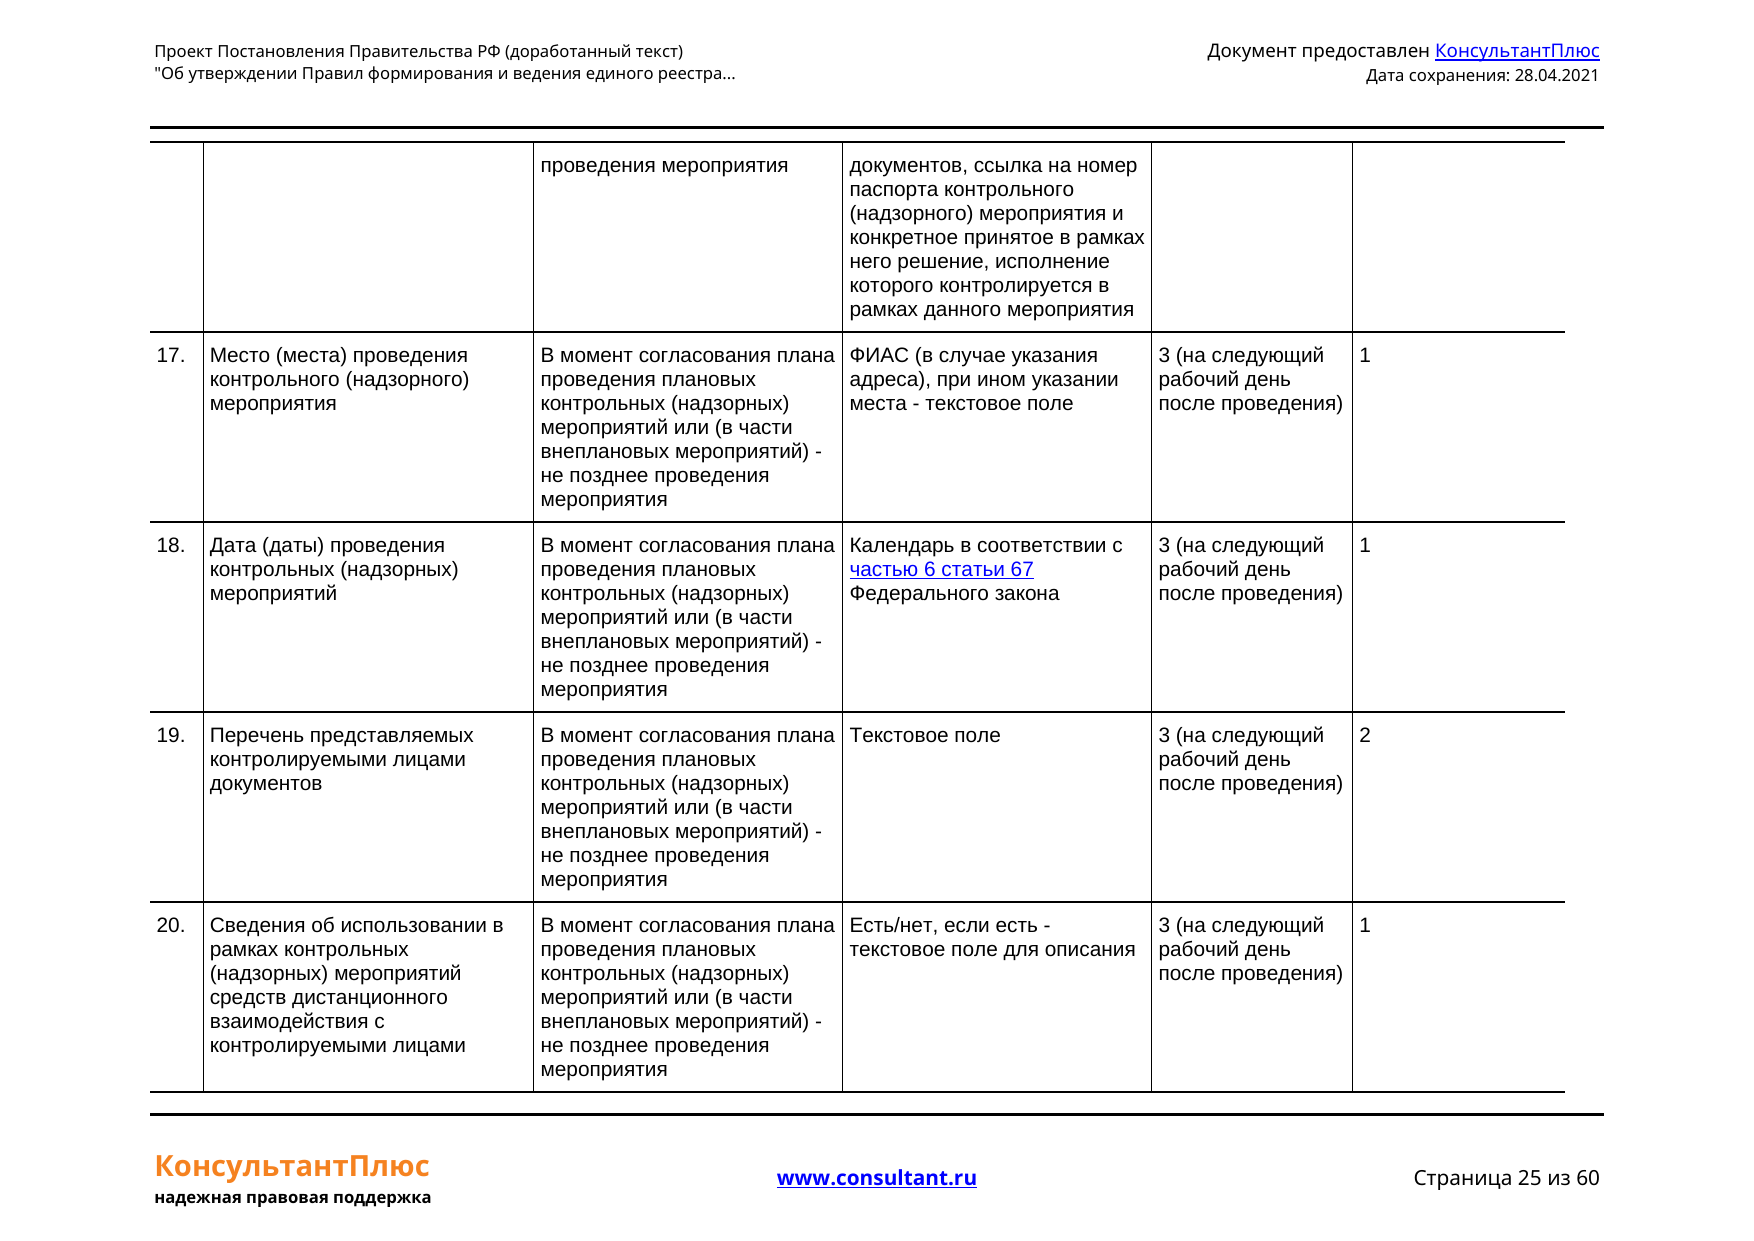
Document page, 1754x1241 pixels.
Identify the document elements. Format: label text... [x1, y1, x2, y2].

table_cell документов, ссылка на номер паспорта контрольного (надзорного) мероприятия и конкретное принятое в рамках него решение, исполнение которого контролируется в рамках данного мероприятия [843, 143, 1151, 331]
table_cell проведения мероприятия [534, 143, 842, 331]
table_cell Есть/нет, если есть - текстовое поле для описания [843, 903, 1151, 1091]
table_cell Перечень представляемых контролируемыми лицами документов [204, 713, 533, 901]
table_cell Текстовое поле [843, 713, 1151, 901]
table_cell [1152, 143, 1352, 331]
table_cell Сведения об использовании в рамках контрольных (надзорных) мероприятий средств дистанционного взаимодействия с контролируемыми лицами [204, 903, 533, 1091]
table_cell В момент согласования плана проведения плановых контрольных (надзорных) мероприятий или (в части внеплановых мероприятий) - не позднее проведения мероприятия [534, 713, 842, 901]
table_cell [150, 143, 203, 331]
table_cell [204, 143, 533, 331]
table_cell 3 (на следующий рабочий день после проведения) [1152, 333, 1352, 521]
table_cell Календарь в соответствии с частью 6 статьи 67 Федерального закона [843, 523, 1151, 711]
table_cell 20. [150, 903, 203, 1091]
table_cell ФИАС (в случае указания адреса), при ином указании места - текстовое поле [843, 333, 1151, 521]
table_cell 3 (на следующий рабочий день после проведения) [1152, 523, 1352, 711]
table_cell Дата (даты) проведения контрольных (надзорных) мероприятий [204, 523, 533, 711]
table_cell [1353, 143, 1565, 331]
table_cell Место (места) проведения контрольного (надзорного) мероприятия [204, 333, 533, 521]
table_cell 1 [1353, 903, 1565, 1091]
table_cell В момент согласования плана проведения плановых контрольных (надзорных) мероприятий или (в части внеплановых мероприятий) - не позднее проведения мероприятия [534, 333, 842, 521]
table_cell В момент согласования плана проведения плановых контрольных (надзорных) мероприятий или (в части внеплановых мероприятий) - не позднее проведения мероприятия [534, 903, 842, 1091]
table_cell 1 [1353, 523, 1565, 711]
table_cell 17. [150, 333, 203, 521]
table_cell 2 [1353, 713, 1565, 901]
table_cell 3 (на следующий рабочий день после проведения) [1152, 713, 1352, 901]
table_cell В момент согласования плана проведения плановых контрольных (надзорных) мероприятий или (в части внеплановых мероприятий) - не позднее проведения мероприятия [534, 523, 842, 711]
table_cell 18. [150, 523, 203, 711]
table_cell 1 [1353, 333, 1565, 521]
table_cell 19. [150, 713, 203, 901]
table_cell 3 (на следующий рабочий день после проведения) [1152, 903, 1352, 1091]
